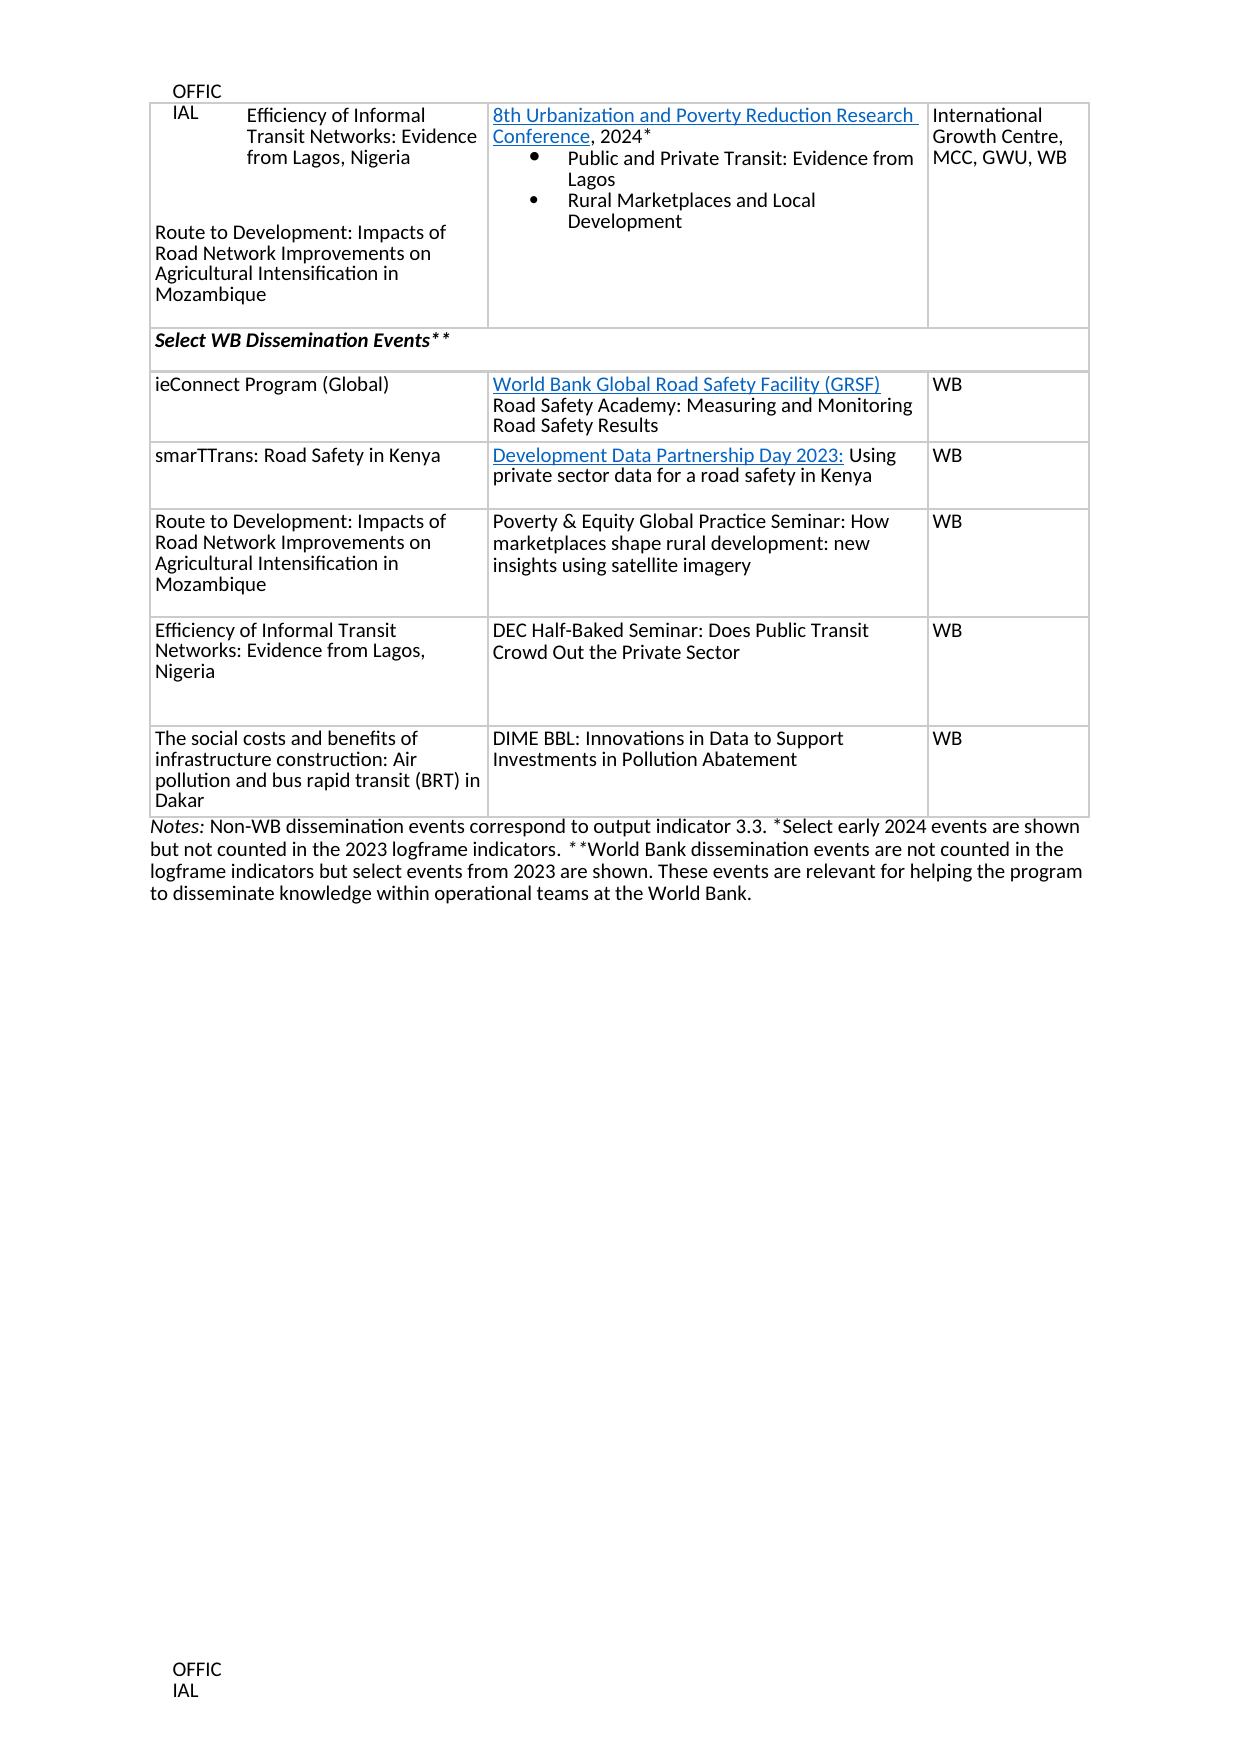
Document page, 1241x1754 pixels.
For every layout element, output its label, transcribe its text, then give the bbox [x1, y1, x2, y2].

table_cell Efficiency of Informal Transit Networks: Evidence from Lagos, Nigeria Route to Development: Impacts of Road Network Improvements on Agricultural Intensification in Mozambique [151, 104, 487, 327]
table_cell WB [929, 618, 1088, 724]
table_cell ieConnect Program (Global) [151, 373, 487, 441]
table_cell 8th Urbanization and Poverty Reduction Research Conference, 2024* Public and Private Transit: Evidence from Lagos Rural Marketplaces and Local Development [489, 104, 927, 327]
table_cell Route to Development: Impacts of Road Network Improvements on Agricultural Intensification in Mozambique [151, 510, 487, 616]
table_cell WB [929, 373, 1088, 441]
table_cell WB [929, 510, 1088, 616]
table_cell Select WB Dissemination Events** [151, 329, 1088, 370]
table_cell DIME BBL: Innovations in Data to Support Investments in Pollution Abatement [489, 727, 927, 816]
text Notes: Non-WB dissemination events correspond to output indicator 3.3. *Select early 2024 events are shown but not counted in the 2023 logframe indicators. **World Bank dissemination events are not counted in the logframe indicators but select events from 2023 are shown. These events are relevant for helping the program to disseminate knowledge within operational teams at the World Bank. [150, 818, 1090, 906]
table_cell The social costs and benefits of infrastructure construction: Air pollution and bus rapid transit (BRT) in Dakar [151, 727, 487, 816]
table_cell Development Data Partnership Day 2023: Using private sector data for a road safety in Kenya [489, 443, 927, 508]
table_cell International Growth Centre, MCC, GWU, WB [929, 104, 1088, 327]
table_cell Efficiency of Informal Transit Networks: Evidence from Lagos, Nigeria [151, 618, 487, 724]
table_cell Poverty & Equity Global Practice Seminar: How marketplaces shape rural development: new insights using satellite imagery [489, 510, 927, 616]
table_cell DEC Half-Baked Seminar: Does Public Transit Crowd Out the Private Sector [489, 618, 927, 724]
table_cell World Bank Global Road Safety Facility (GRSF) Road Safety Academy: Measuring and Monitoring Road Safety Results [489, 373, 927, 441]
table_cell smarTTrans: Road Safety in Kenya [151, 443, 487, 508]
table_cell WB [929, 727, 1088, 816]
table_cell WB [929, 443, 1088, 508]
